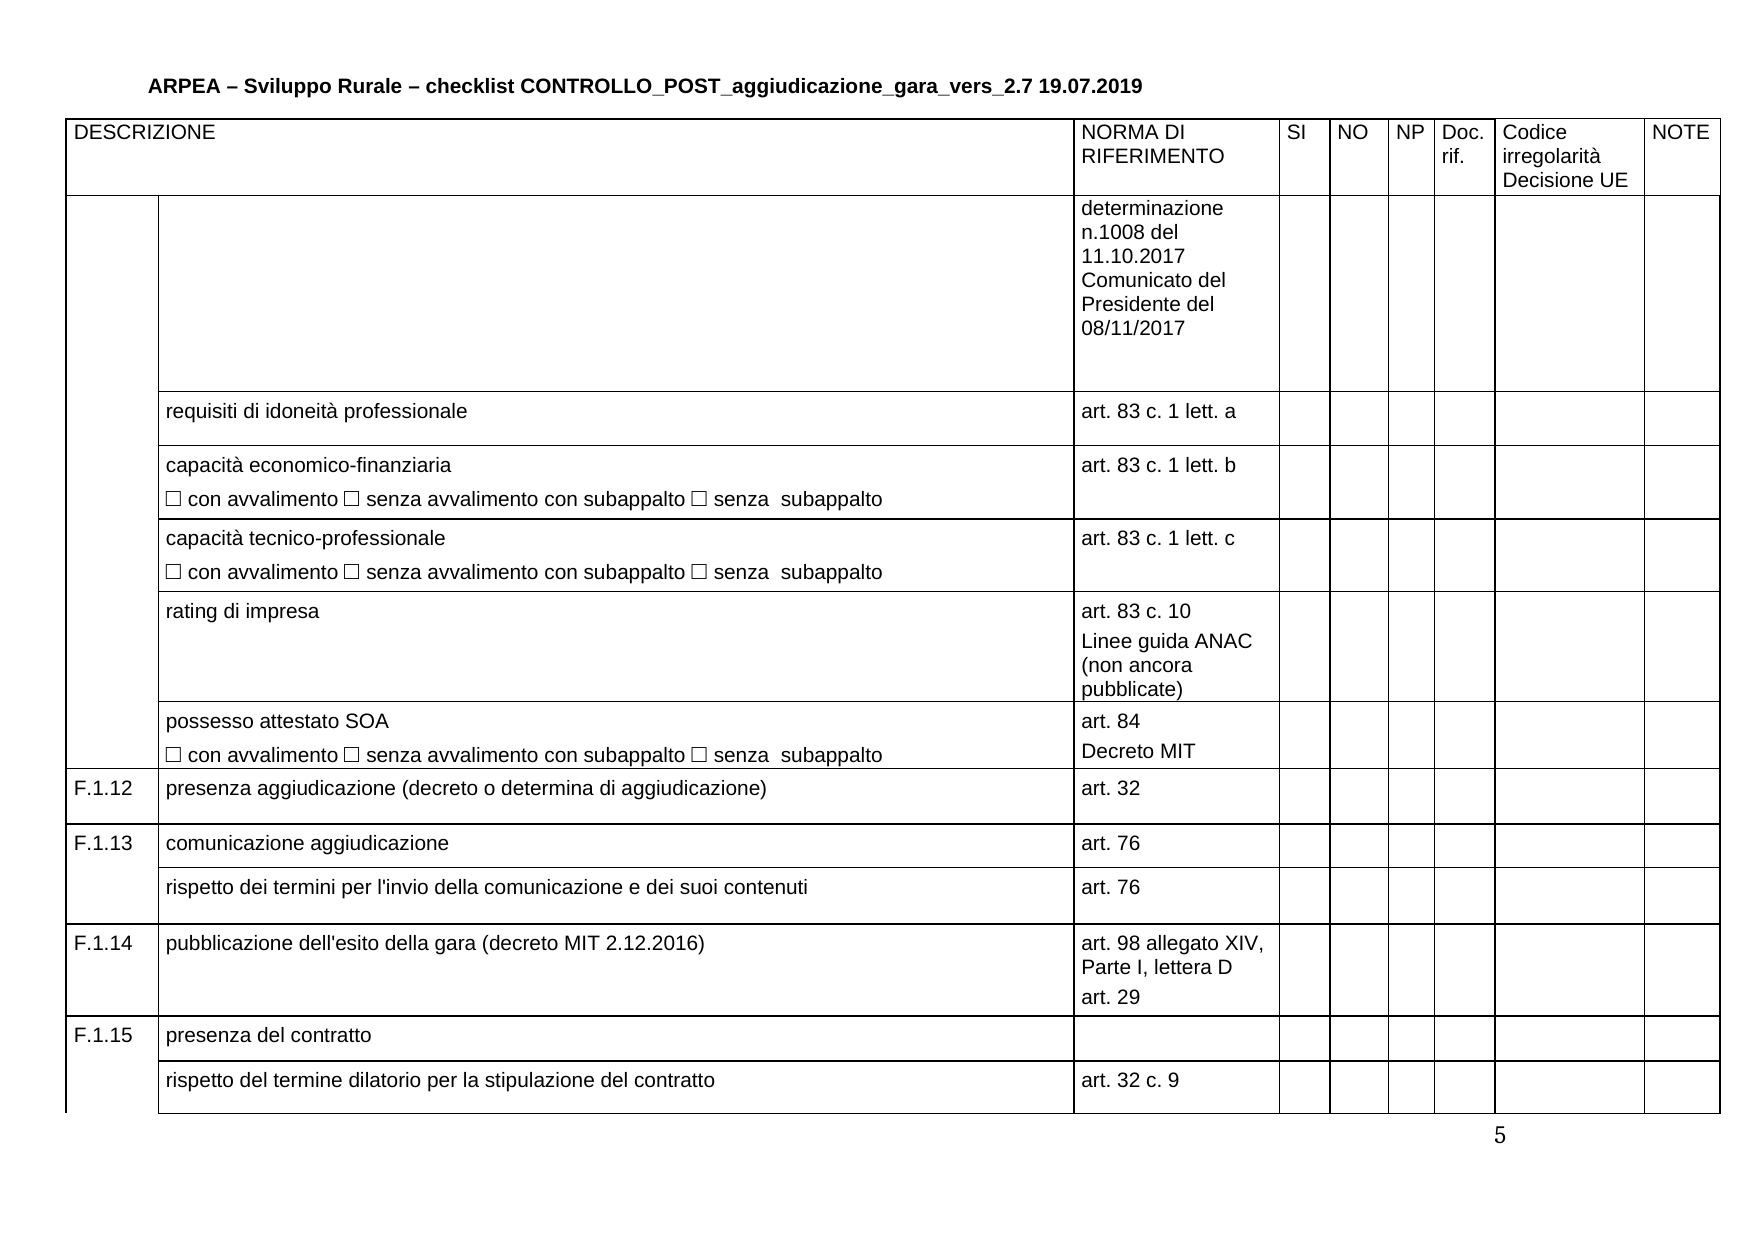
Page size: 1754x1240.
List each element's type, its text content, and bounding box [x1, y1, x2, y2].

table_cell determinazione n.1008 del 11.10.2017 Comunicato del Presidente del 08/11/2017 [1075, 196, 1279, 391]
table_cell [1496, 868, 1644, 923]
table_cell [1645, 392, 1719, 445]
table_cell comunicazione aggiudicazione [159, 825, 1073, 867]
table_cell [1496, 702, 1644, 767]
table_cell pubblicazione dell'esito della gara (decreto MIT 2.12.2016) [159, 925, 1073, 1015]
table_header DESCRIZIONE [67, 120, 1073, 194]
table_cell [1280, 825, 1329, 867]
table_cell [1280, 446, 1329, 518]
table_cell [1496, 825, 1644, 867]
table_cell [1331, 825, 1388, 867]
table_cell [1435, 446, 1494, 518]
table_cell [1389, 925, 1434, 1015]
table_cell [1280, 520, 1329, 591]
table_cell [1280, 1062, 1329, 1113]
table_cell rating di impresa [159, 592, 1073, 701]
table_cell [1645, 1062, 1719, 1113]
table_cell [1280, 702, 1329, 767]
table_cell capacità economico-finanziaria □ con avvalimento □ senza avvalimento con subappalto □ senza subappalto [159, 446, 1073, 518]
table_cell F.1.13 [67, 825, 158, 867]
table_cell art. 83 c. 1 lett. b [1075, 446, 1279, 518]
table_cell F.1.12 [67, 769, 158, 823]
table_cell art. 32 [1075, 769, 1279, 823]
table_cell art. 83 c. 1 lett. c [1075, 520, 1279, 591]
table_header NP [1389, 120, 1434, 194]
table_cell [1389, 446, 1434, 518]
table_cell [1280, 196, 1329, 391]
table_cell art. 84 Decreto MIT [1075, 702, 1279, 767]
table_cell [1435, 702, 1494, 767]
table_cell rispetto dei termini per l'invio della comunicazione e dei suoi contenuti [159, 868, 1073, 923]
table_cell [1389, 702, 1434, 767]
table_cell presenza del contratto [159, 1017, 1073, 1060]
table_cell [1435, 592, 1494, 701]
table_cell [1496, 769, 1644, 823]
table_cell [1280, 392, 1329, 445]
table_header Doc. rif. [1435, 120, 1494, 194]
table_cell [1331, 1017, 1388, 1060]
table_cell [1435, 868, 1494, 923]
table_cell [1645, 825, 1719, 867]
table_header NOTE [1645, 119, 1720, 194]
table_cell [1435, 825, 1494, 867]
table_cell [1331, 592, 1388, 701]
table_cell [1435, 520, 1494, 591]
table_cell [1280, 925, 1329, 1015]
table_cell [1645, 592, 1719, 701]
table_cell art. 76 [1075, 868, 1279, 923]
table_cell [1331, 925, 1388, 1015]
table_cell [1645, 1017, 1719, 1060]
table_cell [67, 1060, 158, 1113]
table_cell [1389, 1062, 1434, 1113]
table_cell [1331, 868, 1388, 923]
table_cell [1645, 520, 1719, 591]
table_cell [1496, 520, 1644, 591]
table_cell [1496, 592, 1644, 701]
table_cell [67, 196, 158, 391]
table_cell [67, 867, 158, 923]
table_cell [1435, 925, 1494, 1015]
table_header SI [1280, 120, 1329, 194]
table_cell [1435, 392, 1494, 445]
table_cell [1389, 769, 1434, 823]
table_cell [1645, 446, 1719, 518]
table_cell [1496, 1017, 1644, 1060]
table_cell F.1.15 [67, 1017, 158, 1060]
table_cell capacità tecnico-professionale □ con avvalimento □ senza avvalimento con subappalto □ senza subappalto [159, 520, 1073, 591]
table_cell [1389, 592, 1434, 701]
table_cell [159, 196, 1073, 391]
table_cell [1280, 868, 1329, 923]
table_cell art. 32 c. 9 [1075, 1062, 1279, 1113]
table_cell [1389, 392, 1434, 445]
table_cell [1496, 925, 1644, 1015]
table_cell [1645, 925, 1719, 1015]
table_header Codice irregolarità Decisione UE [1496, 119, 1644, 194]
table_cell [1496, 446, 1644, 518]
table_cell [1331, 520, 1388, 591]
table_cell [1435, 196, 1494, 391]
table_cell [1645, 769, 1719, 823]
table_cell [1280, 1017, 1329, 1060]
table_cell [1389, 196, 1434, 391]
table_cell [1435, 769, 1494, 823]
table_cell [1331, 392, 1388, 445]
table_cell [67, 591, 158, 701]
table_cell [1645, 196, 1719, 391]
table_cell art. 83 c. 10 Linee guida ANAC (non ancora pubblicate) [1075, 592, 1279, 701]
table_cell presenza aggiudicazione (decreto o determina di aggiudicazione) [159, 769, 1073, 823]
table_cell rispetto del termine dilatorio per la stipulazione del contratto [159, 1062, 1073, 1113]
table_cell [1389, 520, 1434, 591]
table_cell [1331, 446, 1388, 518]
table_cell requisiti di idoneità professionale [159, 392, 1073, 445]
table_cell possesso attestato SOA □ con avvalimento □ senza avvalimento con subappalto □ senza subappalto [159, 702, 1073, 767]
table_cell [67, 518, 158, 591]
table_cell [1075, 1017, 1279, 1060]
table_cell [1280, 769, 1329, 823]
table_cell [1496, 196, 1644, 391]
table_cell [1496, 392, 1644, 445]
table_cell [1331, 1062, 1388, 1113]
table_cell [1389, 825, 1434, 867]
table_cell [1645, 868, 1719, 923]
table_cell [1496, 1062, 1644, 1113]
table_cell [1435, 1017, 1494, 1060]
table_cell [67, 391, 158, 445]
table_cell [1389, 868, 1434, 923]
table_cell [1280, 592, 1329, 701]
table_cell art. 76 [1075, 825, 1279, 867]
table_cell [67, 701, 158, 767]
table_cell [1645, 702, 1719, 767]
table_cell [1331, 769, 1388, 823]
table_cell [1389, 1017, 1434, 1060]
table_header NO [1331, 120, 1388, 194]
table_cell art. 83 c. 1 lett. a [1075, 392, 1279, 445]
table_cell [1435, 1062, 1494, 1113]
table_cell [67, 445, 158, 518]
table_cell [1331, 702, 1388, 767]
table_cell art. 98 allegato XIV, Parte I, lettera D art. 29 [1075, 925, 1279, 1015]
table_header NORMA DI RIFERIMENTO [1075, 120, 1279, 194]
table_cell F.1.14 [67, 925, 158, 1015]
table_cell [1331, 196, 1388, 391]
